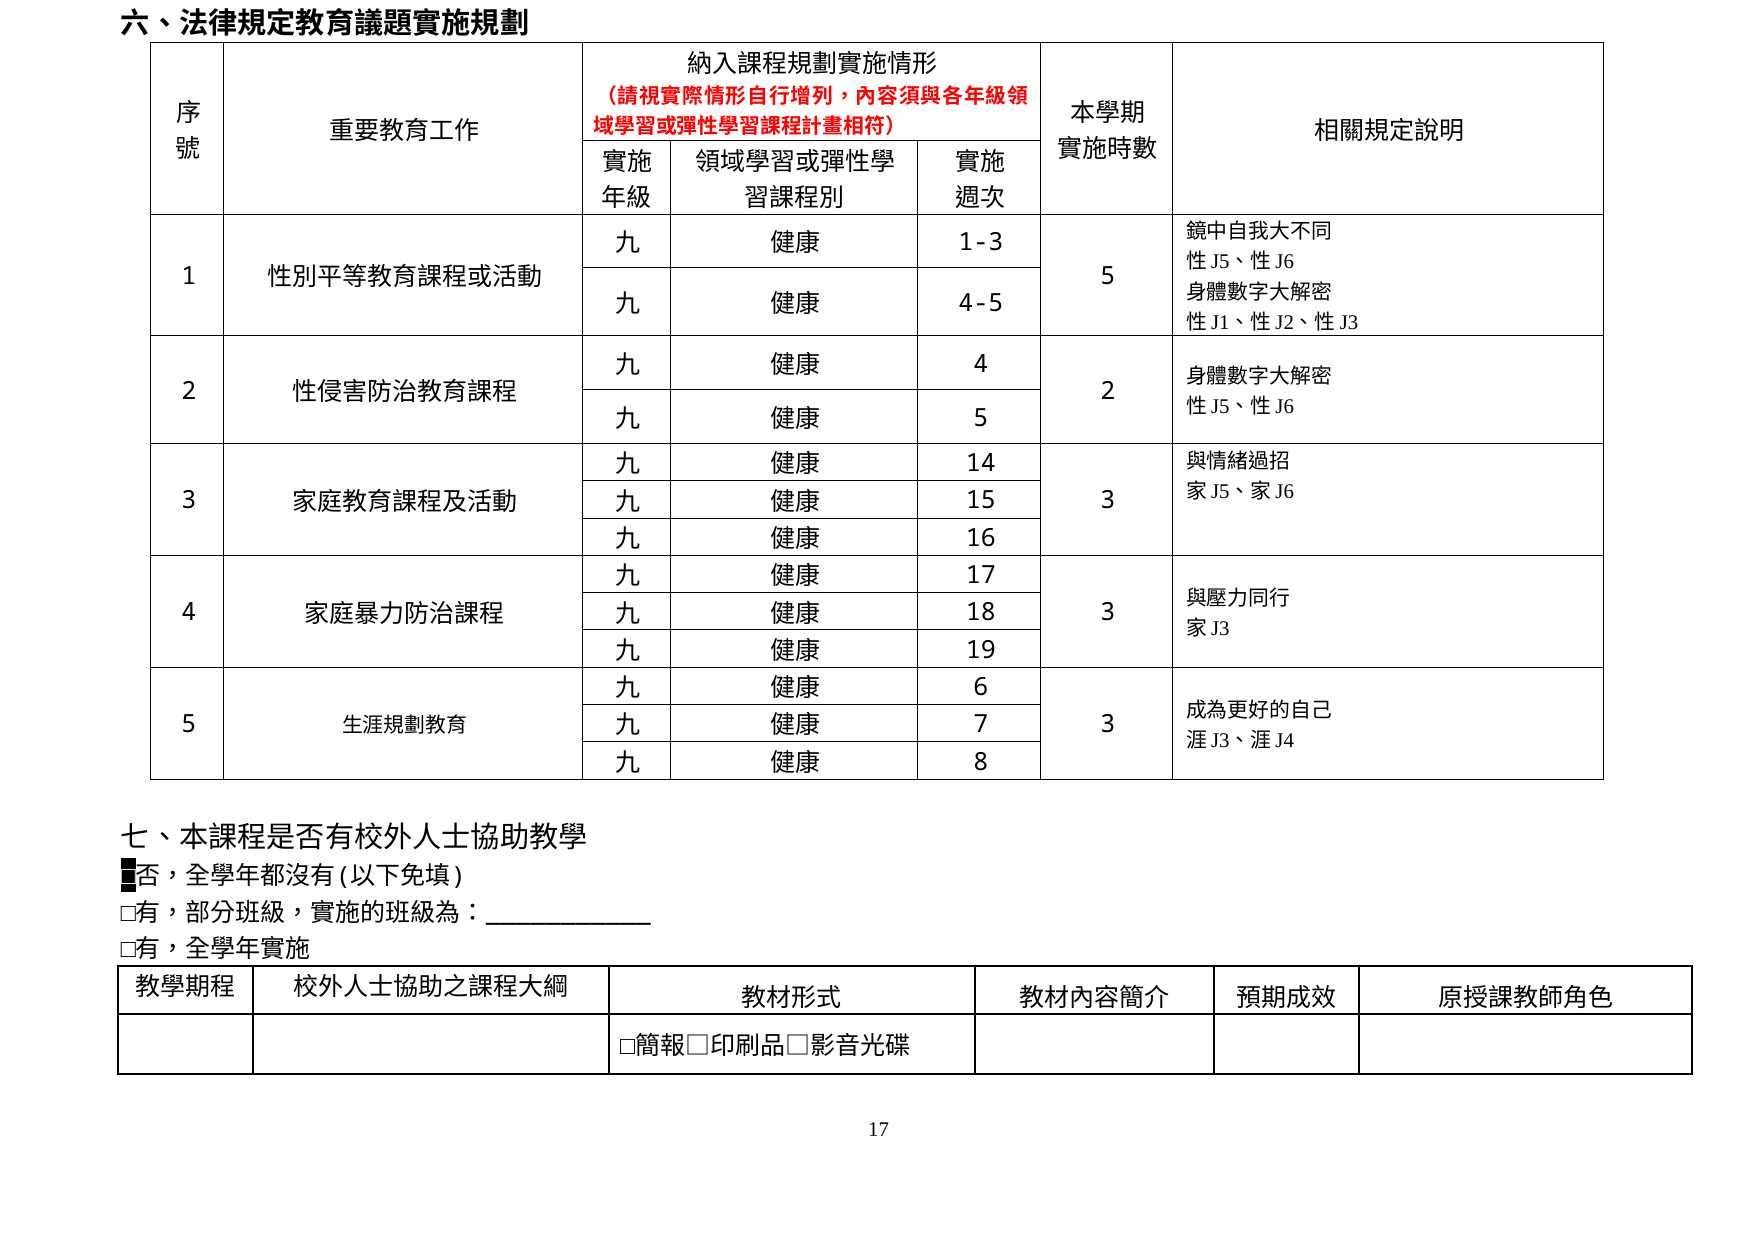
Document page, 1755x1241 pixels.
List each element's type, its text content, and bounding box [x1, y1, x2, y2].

table_header 教材形式 [610, 967, 974, 1013]
table_cell 九 [583, 336, 670, 389]
table_cell 九 [583, 481, 670, 517]
table_cell 4 [918, 336, 1040, 389]
table_cell 九 [583, 742, 670, 778]
table_cell 實施年級 [583, 141, 670, 213]
table_cell 實施 週次 [918, 141, 1040, 213]
table_cell 14 [918, 444, 1040, 480]
table_cell 九 [583, 519, 670, 555]
table_cell 健康 [671, 630, 917, 667]
table_cell 健康 [671, 705, 917, 741]
text □有，全學年實施 [118, 928, 1636, 964]
table_cell 領域學習或彈性學習課程別 [671, 141, 917, 213]
table_cell 九 [583, 630, 670, 667]
table_cell 5 [151, 668, 223, 778]
table_cell 健康 [671, 268, 917, 335]
table_cell 九 [583, 215, 670, 267]
table_header 重要教育工作 [224, 43, 582, 213]
table_cell 與情緒過招 家J5、家J6 [1173, 444, 1603, 555]
table_cell 生涯規劃教育 [224, 668, 582, 778]
table_header 教學期程 [119, 967, 252, 1013]
table_cell [119, 1015, 252, 1072]
table_cell 17 [918, 556, 1040, 592]
table_cell 3 [151, 444, 223, 555]
table_header 納入課程規劃實施情形 （請視實際情形自行增列，內容須與各年級領域學習或彈性學習課程計畫相符） [583, 43, 1040, 140]
table_cell 健康 [671, 668, 917, 704]
table_cell 6 [918, 668, 1040, 704]
table_cell 家庭暴力防治課程 [224, 556, 582, 667]
table_cell 2 [1041, 336, 1172, 443]
table_cell 5 [1041, 215, 1172, 335]
text □否，全學年都沒有(以下免填) [118, 856, 1636, 892]
text □有，部分班級，實施的班級為：___________ [118, 892, 1636, 928]
text 六、法律規定教育議題實施規劃 [118, 0, 1636, 42]
table_cell 九 [583, 705, 670, 741]
table_cell 與壓力同行 家J3 [1173, 556, 1603, 667]
table_cell 成為更好的自己 涯J3、涯J4 [1173, 668, 1603, 778]
table_cell 健康 [671, 481, 917, 517]
table_cell [254, 1015, 608, 1072]
table_cell 3 [1041, 444, 1172, 555]
table_cell 健康 [671, 519, 917, 555]
table_cell [1360, 1015, 1691, 1072]
table_cell 九 [583, 268, 670, 335]
table_header 校外人士協助之課程大綱 [254, 967, 608, 1013]
table_cell 九 [583, 444, 670, 480]
table_cell 健康 [671, 444, 917, 480]
table_cell □簡報□印刷品□影音光碟 [610, 1015, 974, 1072]
table_cell 1 [151, 215, 223, 335]
table_cell 健康 [671, 390, 917, 443]
table_cell 健康 [671, 593, 917, 629]
table_cell 16 [918, 519, 1040, 555]
table_cell 19 [918, 630, 1040, 667]
table_cell 4 [151, 556, 223, 667]
table_header 教材內容簡介 [976, 967, 1213, 1013]
table_cell 健康 [671, 742, 917, 778]
table_cell 性侵害防治教育課程 [224, 336, 582, 443]
table_cell 鏡中自我大不同 性J5、性J6 身體數字大解密 性J1、性J2、性J3 [1173, 215, 1603, 335]
table_cell 2 [151, 336, 223, 443]
table_cell 健康 [671, 336, 917, 389]
table_cell 性別平等教育課程或活動 [224, 215, 582, 335]
table_header 本學期 實施時數 [1041, 43, 1172, 213]
table_cell 3 [1041, 556, 1172, 667]
table_cell 8 [918, 742, 1040, 778]
table_cell 健康 [671, 215, 917, 267]
table_cell 健康 [671, 556, 917, 592]
table_cell 九 [583, 390, 670, 443]
table_cell 3 [1041, 668, 1172, 778]
table_cell 4-5 [918, 268, 1040, 335]
text 七、本課程是否有校外人士協助教學 [118, 813, 1636, 856]
table_cell 18 [918, 593, 1040, 629]
table_header 相關規定說明 [1173, 43, 1603, 213]
table_cell 九 [583, 593, 670, 629]
table_cell 身體數字大解密 性J5、性J6 [1173, 336, 1603, 443]
table_cell 1-3 [918, 215, 1040, 267]
table_cell [976, 1015, 1213, 1072]
table_cell 7 [918, 705, 1040, 741]
table_cell 15 [918, 481, 1040, 517]
table_cell 家庭教育課程及活動 [224, 444, 582, 555]
table_cell 5 [918, 390, 1040, 443]
table_header 預期成效 [1215, 967, 1358, 1013]
table_header 序號 [151, 43, 223, 213]
table_cell 九 [583, 556, 670, 592]
table_cell 九 [583, 668, 670, 704]
table_header 原授課教師角色 [1360, 967, 1691, 1013]
table_cell [1215, 1015, 1358, 1072]
